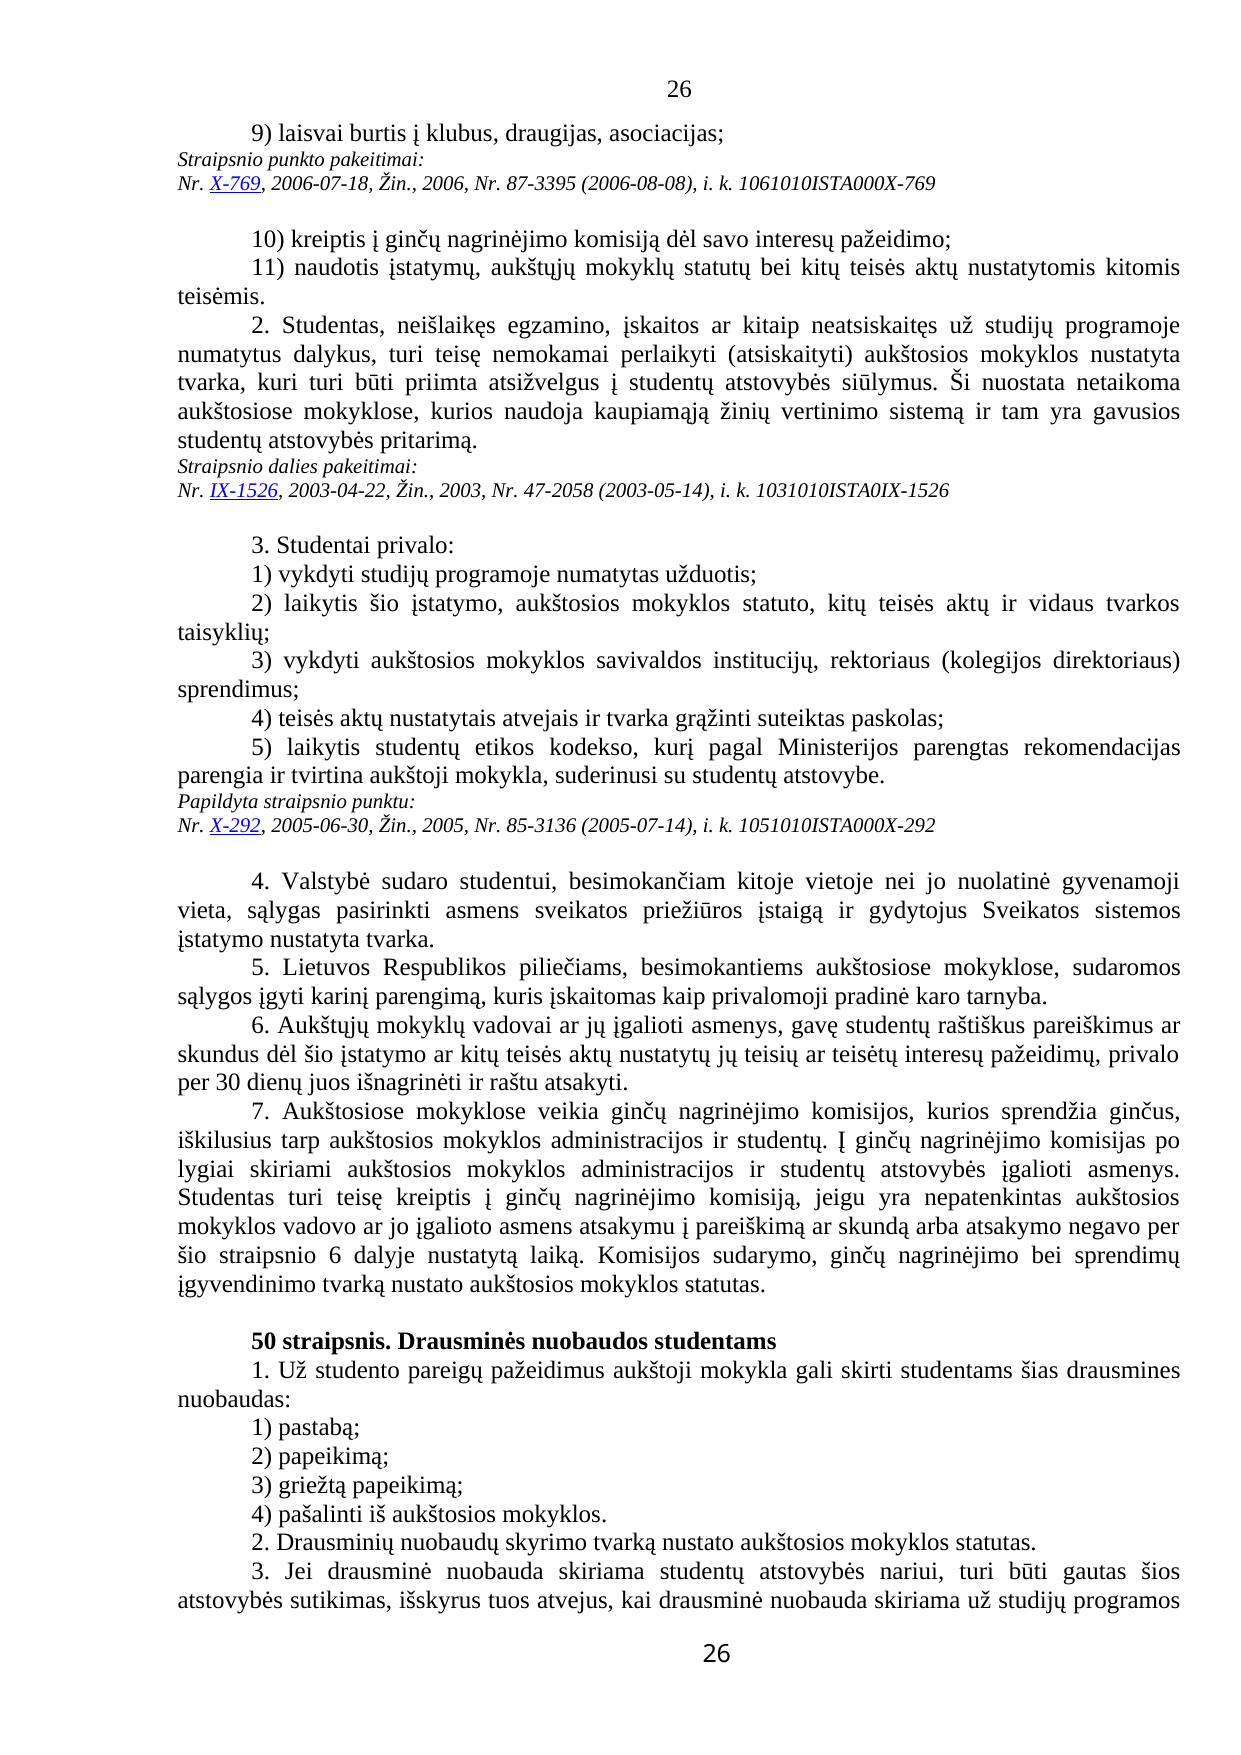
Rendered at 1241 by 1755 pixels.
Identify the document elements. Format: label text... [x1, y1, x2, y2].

text Nr. IX-1526, 2003-04-22, Žin., 2003, Nr. 47-2058 (2003-05-14), i. k. 1031010ISTA0IX-1526 [177, 478, 1181, 502]
text 3. Studentai privalo: [177, 531, 1181, 559]
text 4) pašalinti iš aukštosios mokyklos. [177, 1499, 1181, 1527]
text 50 straipsnis. Drausminės nuobaudos studentams [177, 1326, 1181, 1355]
text Straipsnio dalies pakeitimai: [177, 454, 1181, 478]
text 9) laisvai burtis į klubus, draugijas, asociacijas; [177, 118, 1181, 147]
text 10) kreiptis į ginčų nagrinėjimo komisiją dėl savo interesų pažeidimo; [177, 224, 1181, 252]
text 3. Jei drausminė nuobauda skiriama studentų atstovybės nariui, turi būti gautas šios atstovybės sutikimas, išskyrus tuos atvejus, kai drausminė nuobauda skiriama už studijų programos [177, 1556, 1181, 1614]
text 4) teisės aktų nustatytais atvejais ir tvarka grąžinti suteiktas paskolas; [177, 703, 1181, 732]
text 4. Valstybė sudaro studentui, besimokančiam kitoje vietoje nei jo nuolatinė gyvenamoji vieta, sąlygas pasirinkti asmens sveikatos priežiūros įstaigą ir gydytojus Sveikatos sistemos įstatymo nustatyta tvarka. [177, 866, 1181, 952]
text 3) vykdyti aukštosios mokyklos savivaldos institucijų, rektoriaus (kolegijos direktoriaus) sprendimus; [177, 646, 1181, 703]
text 11) naudotis įstatymų, aukštųjų mokyklų statutų bei kitų teisės aktų nustatytomis kitomis teisėmis. [177, 252, 1181, 310]
text Papildyta straipsnio punktu: [177, 789, 1181, 813]
text 7. Aukštosiose mokyklose veikia ginčų nagrinėjimo komisijos, kurios sprendžia ginčus, iškilusius tarp aukštosios mokyklos administracijos ir studentų. Į ginčų nagrinėjimo komisijas po lygiai skiriami aukštosios mokyklos administracijos ir studentų atstovybės įgalioti asmenys. Studentas turi teisę kreiptis į ginčų nagrinėjimo komisiją, jeigu yra nepatenkintas aukštosios mokyklos vadovo ar jo įgalioto asmens atsakymu į pareiškimą ar skundą arba atsakymo negavo per šio straipsnio 6 dalyje nustatytą laiką. Komisijos sudarymo, ginčų nagrinėjimo bei sprendimų įgyvendinimo tvarką nustato aukštosios mokyklos statutas. [177, 1096, 1181, 1297]
text 2. Drausminių nuobaudų skyrimo tvarką nustato aukštosios mokyklos statutas. [177, 1527, 1181, 1556]
text 2) laikytis šio įstatymo, aukštosios mokyklos statuto, kitų teisės aktų ir vidaus tvarkos taisyklių; [177, 588, 1181, 646]
text 2) papeikimą; [177, 1441, 1181, 1470]
text 1) pastabą; [177, 1412, 1181, 1441]
text 2. Studentas, neišlaikęs egzamino, įskaitos ar kitaip neatsiskaitęs už studijų programoje numatytus dalykus, turi teisę nemokamai perlaikyti (atsiskaityti) aukštosios mokyklos nustatyta tvarka, kuri turi būti priimta atsižvelgus į studentų atstovybės siūlymus. Ši nuostata netaikoma aukštosiose mokyklose, kurios naudoja kaupiamąją žinių vertinimo sistemą ir tam yra gavusios studentų atstovybės pritarimą. [177, 310, 1181, 454]
text 5) laikytis studentų etikos kodekso, kurį pagal Ministerijos parengtas rekomendacijas parengia ir tvirtina aukštoji mokykla, suderinusi su studentų atstovybe. [177, 732, 1181, 789]
text 1) vykdyti studijų programoje numatytas užduotis; [177, 559, 1181, 588]
text Nr. X-292, 2005-06-30, Žin., 2005, Nr. 85-3136 (2005-07-14), i. k. 1051010ISTA000X-292 [177, 813, 1181, 837]
text 6. Aukštųjų mokyklų vadovai ar jų įgalioti asmenys, gavę studentų raštiškus pareiškimus ar skundus dėl šio įstatymo ar kitų teisės aktų nustatytų jų teisių ar teisėtų interesų pažeidimų, privalo per 30 dienų juos išnagrinėti ir raštu atsakyti. [177, 1010, 1181, 1096]
text Straipsnio punkto pakeitimai: [177, 147, 1181, 171]
text 3) griežtą papeikimą; [177, 1470, 1181, 1499]
text 1. Už studento pareigų pažeidimus aukštoji mokykla gali skirti studentams šias drausmines nuobaudas: [177, 1355, 1181, 1412]
text 5. Lietuvos Respublikos piliečiams, besimokantiems aukštosiose mokyklose, sudaromos sąlygos įgyti karinį parengimą, kuris įskaitomas kaip privalomoji pradinė karo tarnyba. [177, 952, 1181, 1010]
text Nr. X-769, 2006-07-18, Žin., 2006, Nr. 87-3395 (2006-08-08), i. k. 1061010ISTA000X-769 [177, 171, 1181, 195]
